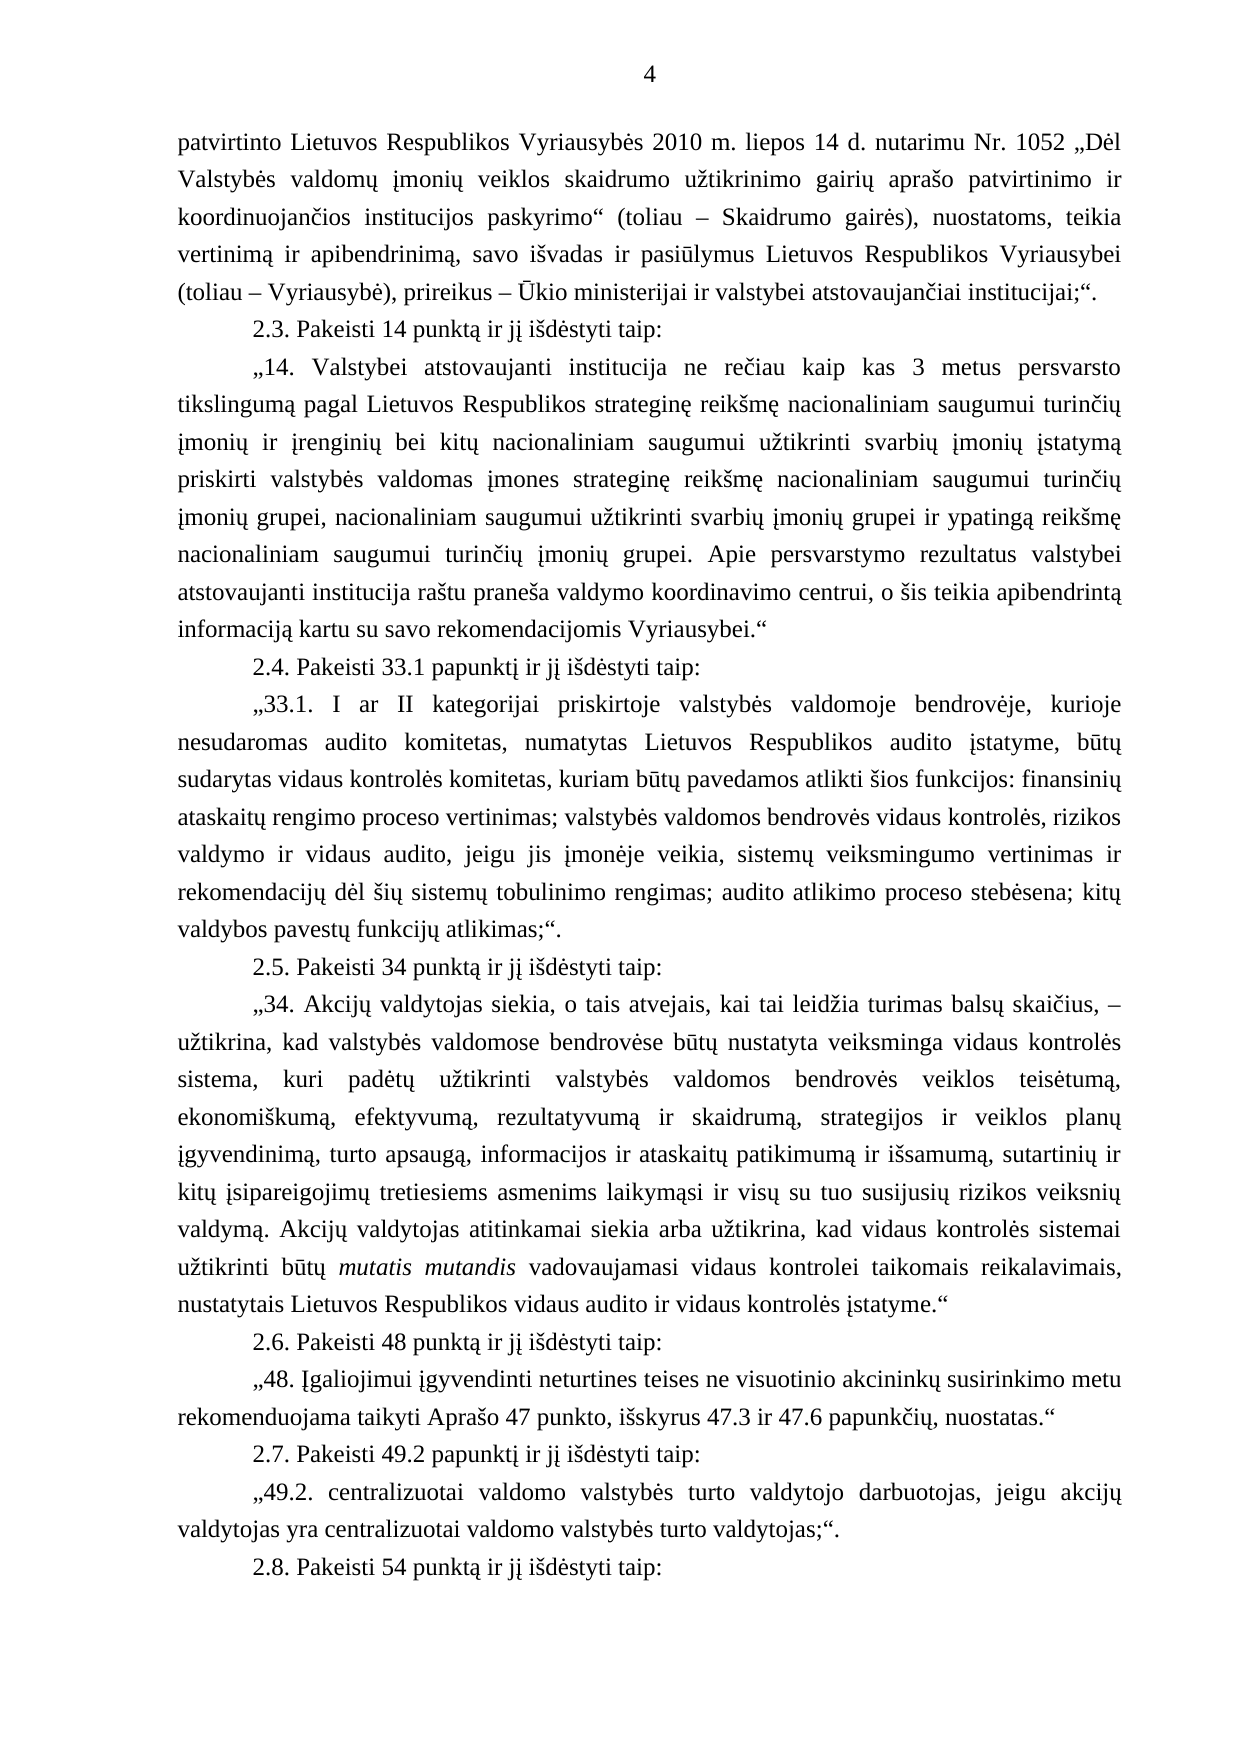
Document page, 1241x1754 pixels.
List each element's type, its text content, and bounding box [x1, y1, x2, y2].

text 2.3. Pakeisti 14 punktą ir jį išdėstyti taip: [177, 306, 1122, 343]
text „34. Akcijų valdytojas siekia, o tais atvejais, kai tai leidžia turimas balsų skaičius, – užtikrina, kad valstybės valdomose bendrovėse būtų nustatyta veiksminga vidaus kontrolės sistema, kuri padėtų užtikrinti valstybės valdomos bendrovės veiklos teisėtumą, ekonomiškumą, efektyvumą, rezultatyvumą ir skaidrumą, strategijos ir veiklos planų įgyvendinimą, turto apsaugą, informacijos ir ataskaitų patikimumą ir išsamumą, sutartinių ir kitų įsipareigojimų tretiesiems asmenims laikymąsi ir visų su tuo susijusių rizikos veiksnių valdymą. Akcijų valdytojas atitinkamai siekia arba užtikrina, kad vidaus kontrolės sistemai užtikrinti būtų mutatis mutandis vadovaujamasi vidaus kontrolei taikomais reikalavimais, nustatytais Lietuvos Respublikos vidaus audito ir vidaus kontrolės įstatyme.“ [177, 981, 1122, 1318]
text 2.5. Pakeisti 34 punktą ir jį išdėstyti taip: [177, 943, 1122, 981]
text „49.2. centralizuotai valdomo valstybės turto valdytojo darbuotojas, jeigu akcijų valdytojas yra centralizuotai valdomo valstybės turto valdytojas;“. [177, 1468, 1122, 1543]
text 2.7. Pakeisti 49.2 papunktį ir jį išdėstyti taip: [177, 1431, 1122, 1468]
text 2.6. Pakeisti 48 punktą ir jį išdėstyti taip: [177, 1318, 1122, 1356]
text „48. Įgaliojimui įgyvendinti neturtines teises ne visuotinio akcininkų susirinkimo metu rekomenduojama taikyti Aprašo 47 punkto, išskyrus 47.3 ir 47.6 papunkčių, nuostatas.“ [177, 1356, 1122, 1431]
text „33.1. I ar II kategorijai priskirtoje valstybės valdomoje bendrovėje, kurioje nesudaromas audito komitetas, numatytas Lietuvos Respublikos audito įstatyme, būtų sudarytas vidaus kontrolės komitetas, kuriam būtų pavedamos atlikti šios funkcijos: finansinių ataskaitų rengimo proceso vertinimas; valstybės valdomos bendrovės vidaus kontrolės, rizikos valdymo ir vidaus audito, jeigu jis įmonėje veikia, sistemų veiksmingumo vertinimas ir rekomendacijų dėl šių sistemų tobulinimo rengimas; audito atlikimo proceso stebėsena; kitų valdybos pavestų funkcijų atlikimas;“. [177, 681, 1122, 943]
text „14. Valstybei atstovaujanti institucija ne rečiau kaip kas 3 metus persvarsto tikslingumą pagal Lietuvos Respublikos strateginę reikšmę nacionaliniam saugumui turinčių įmonių ir įrenginių bei kitų nacionaliniam saugumui užtikrinti svarbių įmonių įstatymą priskirti valstybės valdomas įmones strateginę reikšmę nacionaliniam saugumui turinčių įmonių grupei, nacionaliniam saugumui užtikrinti svarbių įmonių grupei ir ypatingą reikšmę nacionaliniam saugumui turinčių įmonių grupei. Apie persvarstymo rezultatus valstybei atstovaujanti institucija raštu praneša valdymo koordinavimo centrui, o šis teikia apibendrintą informaciją kartu su savo rekomendacijomis Vyriausybei.“ [177, 343, 1122, 643]
text 2.8. Pakeisti 54 punktą ir jį išdėstyti taip: [177, 1543, 1122, 1581]
text 2.4. Pakeisti 33.1 papunktį ir jį išdėstyti taip: [177, 643, 1122, 681]
text patvirtinto Lietuvos Respublikos Vyriausybės 2010 m. liepos 14 d. nutarimu Nr. 1052 „Dėl Valstybės valdomų įmonių veiklos skaidrumo užtikrinimo gairių aprašo patvirtinimo ir koordinuojančios institucijos paskyrimo“ (toliau – Skaidrumo gairės), nuostatoms, teikia vertinimą ir apibendrinimą, savo išvadas ir pasiūlymus Lietuvos Respublikos Vyriausybei (toliau – Vyriausybė), prireikus – Ūkio ministerijai ir valstybei atstovaujančiai institucijai;“. [177, 118, 1122, 306]
